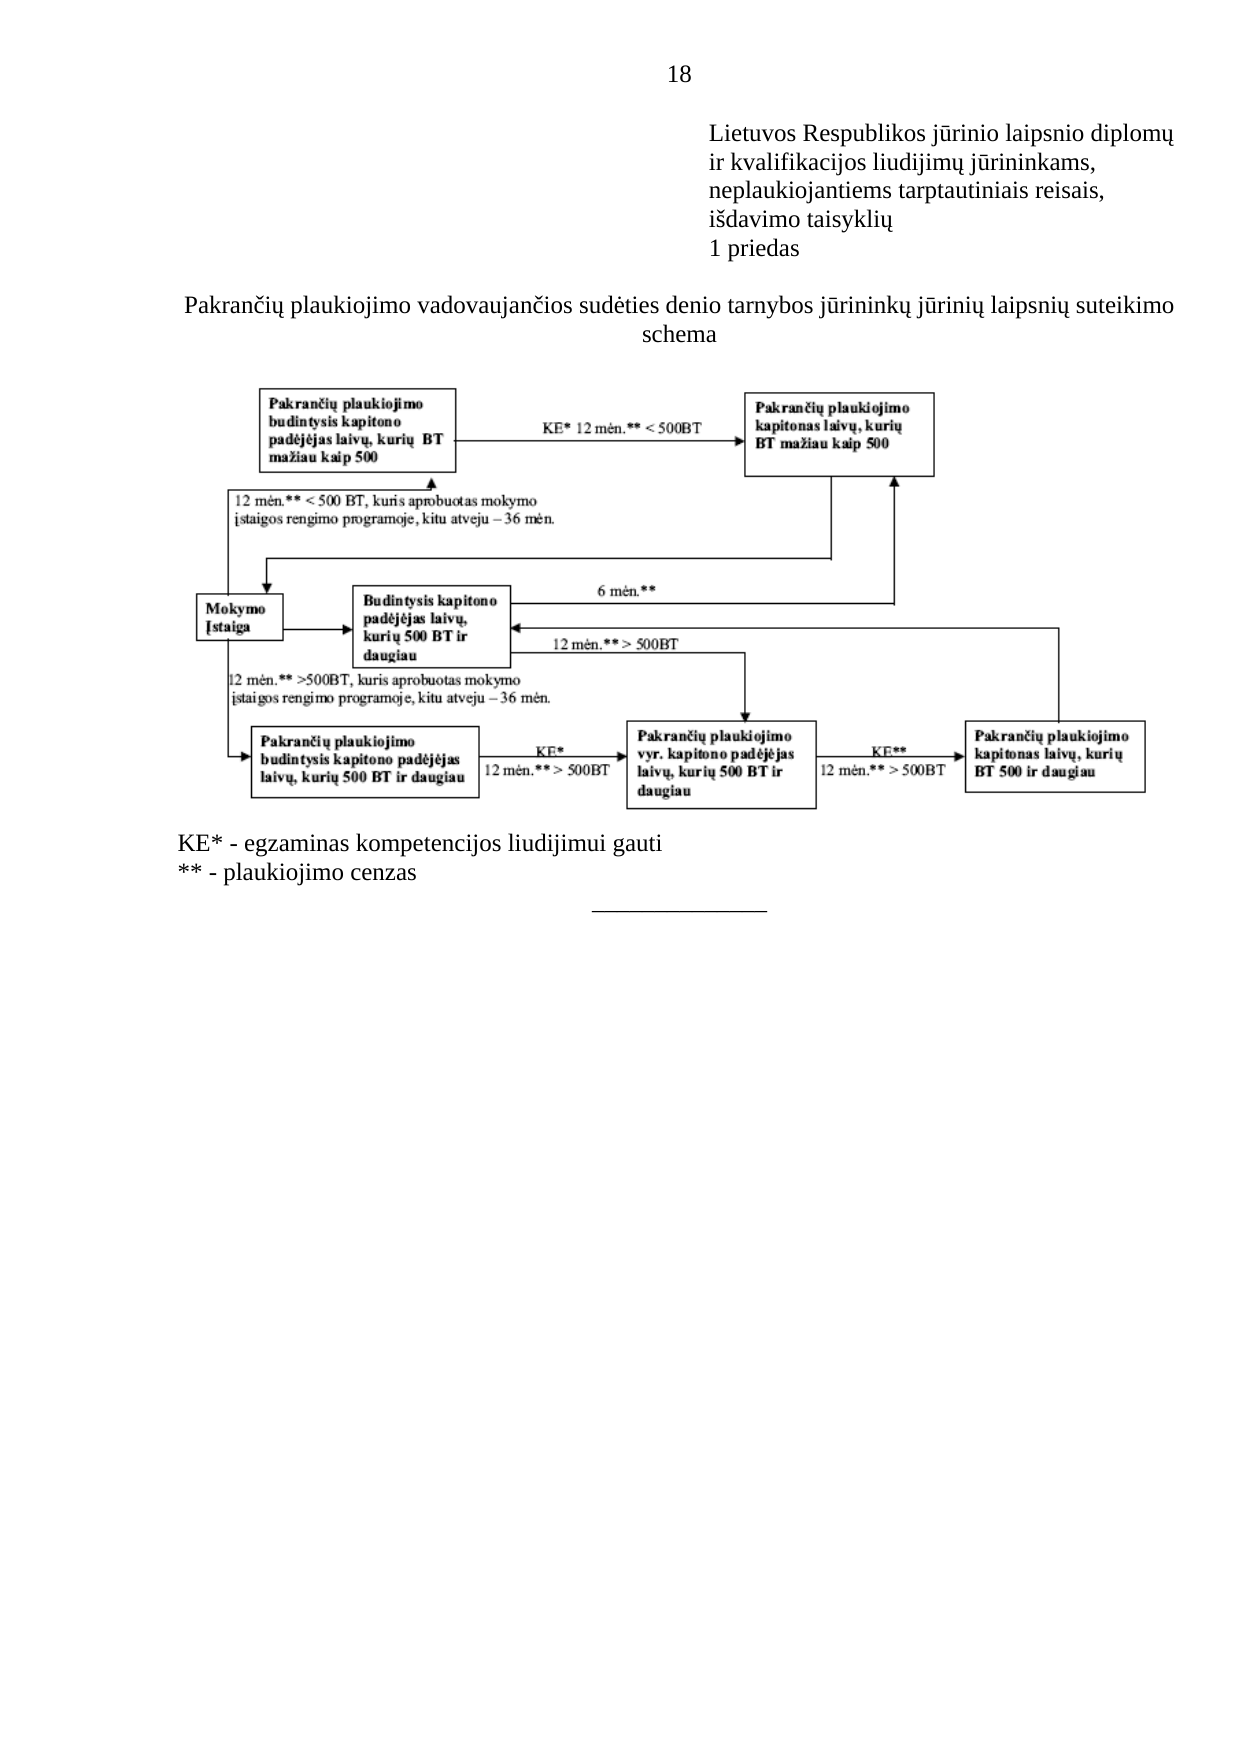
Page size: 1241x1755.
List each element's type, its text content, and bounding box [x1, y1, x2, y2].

text Lietuvos Respublikos jūrinio laipsnio diplomų [709, 118, 1181, 147]
text ______________ [177, 886, 1181, 915]
text išdavimo taisyklių [177, 204, 1181, 233]
text ** - plaukiojimo cenzas [177, 857, 1181, 886]
text ir kvalifikacijos liudijimų jūrininkams, [177, 147, 1181, 176]
text neplaukiojantiems tarptautiniais reisais, [177, 176, 1181, 204]
text Pakrančių plaukiojimo vadovaujančios sudėties denio tarnybos jūrininkų jūrinių laipsnių suteikimo schema [177, 291, 1181, 348]
text 1 priedas [177, 233, 1181, 262]
text KE* - egzaminas kompetencijos liudijimui gauti [177, 829, 1181, 857]
